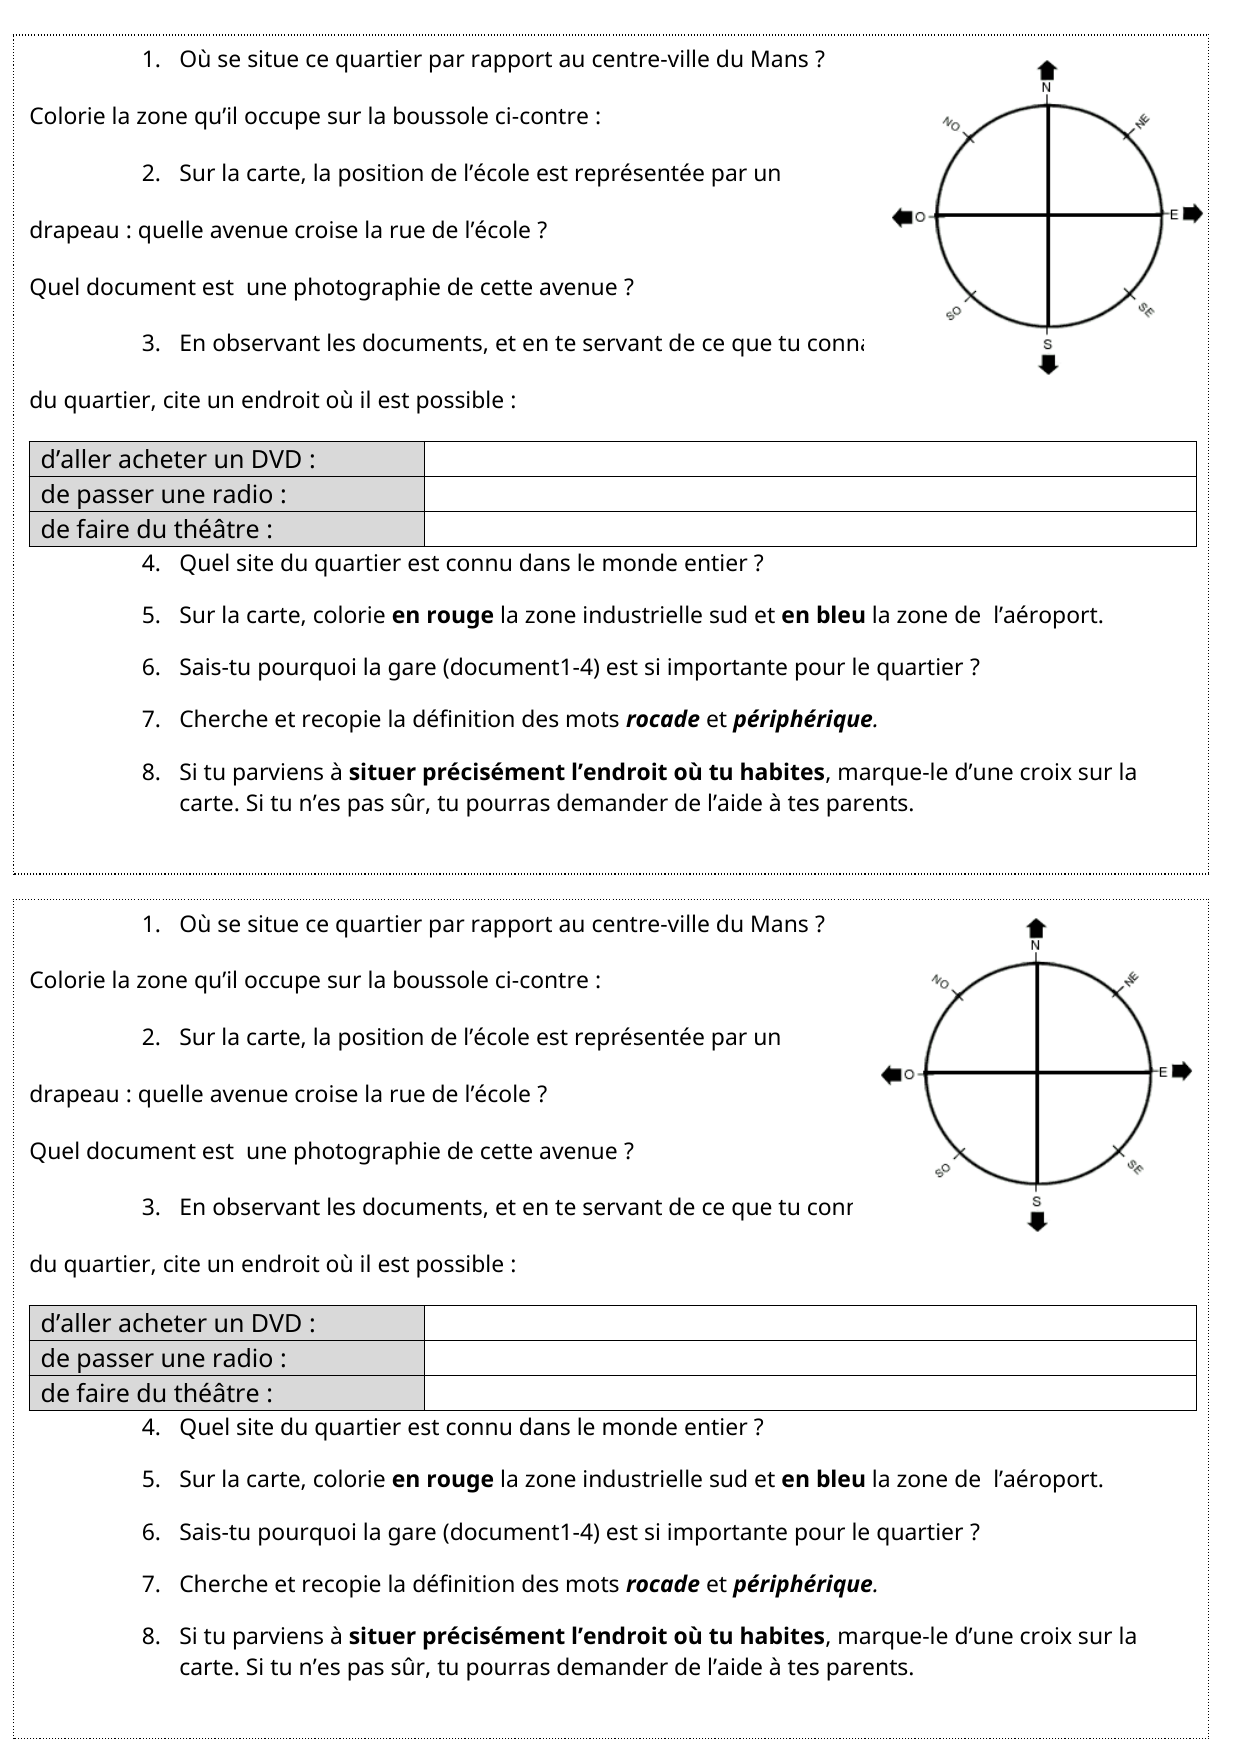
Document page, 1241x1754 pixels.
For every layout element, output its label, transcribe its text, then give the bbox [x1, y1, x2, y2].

list Quel site du quartier est connu dans le monde entier ? [142, 547, 1193, 578]
table_cell [425, 1376, 1196, 1410]
list Si tu parviens à situer précisément l’endroit où tu habites, marque-le d’une croix sur la carte. Si tu n’es pas sûr, tu pourras demander de l’aide à tes parents. [142, 756, 1193, 818]
table_header d’aller acheter un DVD : [30, 1306, 424, 1340]
table_cell de passer une radio : [30, 1341, 424, 1375]
table_cell de faire du théâtre : [30, 1376, 424, 1410]
list Sur la carte, la position de l’école est représentée par un [142, 157, 864, 188]
table_cell [425, 512, 1196, 546]
text Quel document est une photographie de cette avenue ? [29, 271, 864, 302]
list Où se situe ce quartier par rapport au centre-ville du Mans ? [142, 43, 1193, 75]
list Cherche et recopie la définition des mots rocade et périphérique. [142, 703, 1193, 735]
table_cell [425, 1341, 1196, 1375]
text du quartier, cite un endroit où il est possible : [29, 384, 1193, 415]
list En observant les documents, et en te servant de ce que tu connais [142, 327, 864, 358]
list Cherche et recopie la définition des mots rocade et périphérique. [142, 1567, 1193, 1599]
text ............................................................................................................ [12, 898, 1209, 1739]
text du quartier, cite un endroit où il est possible : [29, 1248, 1193, 1279]
table_cell [425, 477, 1196, 511]
table_cell de faire du théâtre : [30, 512, 424, 546]
list Si tu parviens à situer précisément l’endroit où tu habites, marque-le d’une croix sur la carte. Si tu n’es pas sûr, tu pourras demander de l’aide à tes parents. [142, 1619, 1193, 1682]
text drapeau : quelle avenue croise la rue de l’école ? [29, 214, 864, 245]
text Quel document est une photographie de cette avenue ? [29, 1134, 853, 1166]
list Sur la carte, la position de l’école est représentée par un [142, 1021, 853, 1052]
list Où se situe ce quartier par rapport au centre-ville du Mans ? [142, 907, 1193, 939]
list Sur la carte, colorie en rouge la zone industrielle sud et en bleu la zone de l’aéroport. [142, 1463, 1193, 1494]
table_cell de passer une radio : [30, 477, 424, 511]
text drapeau : quelle avenue croise la rue de l’école ? [29, 1078, 853, 1109]
list Sais-tu pourquoi la gare (document1-4) est si importante pour le quartier ? [142, 651, 1193, 683]
text Colorie la zone qu’il occupe sur la boussole ci-contre : [29, 100, 864, 131]
text Colorie la zone qu’il occupe sur la boussole ci-contre : [29, 964, 853, 996]
list En observant les documents, et en te servant de ce que tu connais [142, 1191, 853, 1223]
table_header d’aller acheter un DVD : [30, 442, 424, 476]
table_header [425, 442, 1196, 476]
list Sur la carte, colorie en rouge la zone industrielle sud et en bleu la zone de l’aéroport. [142, 599, 1193, 631]
list Quel site du quartier est connu dans le monde entier ? [142, 1411, 1193, 1442]
list Sais-tu pourquoi la gare (document1-4) est si importante pour le quartier ? [142, 1515, 1193, 1547]
table_header [425, 1306, 1196, 1340]
